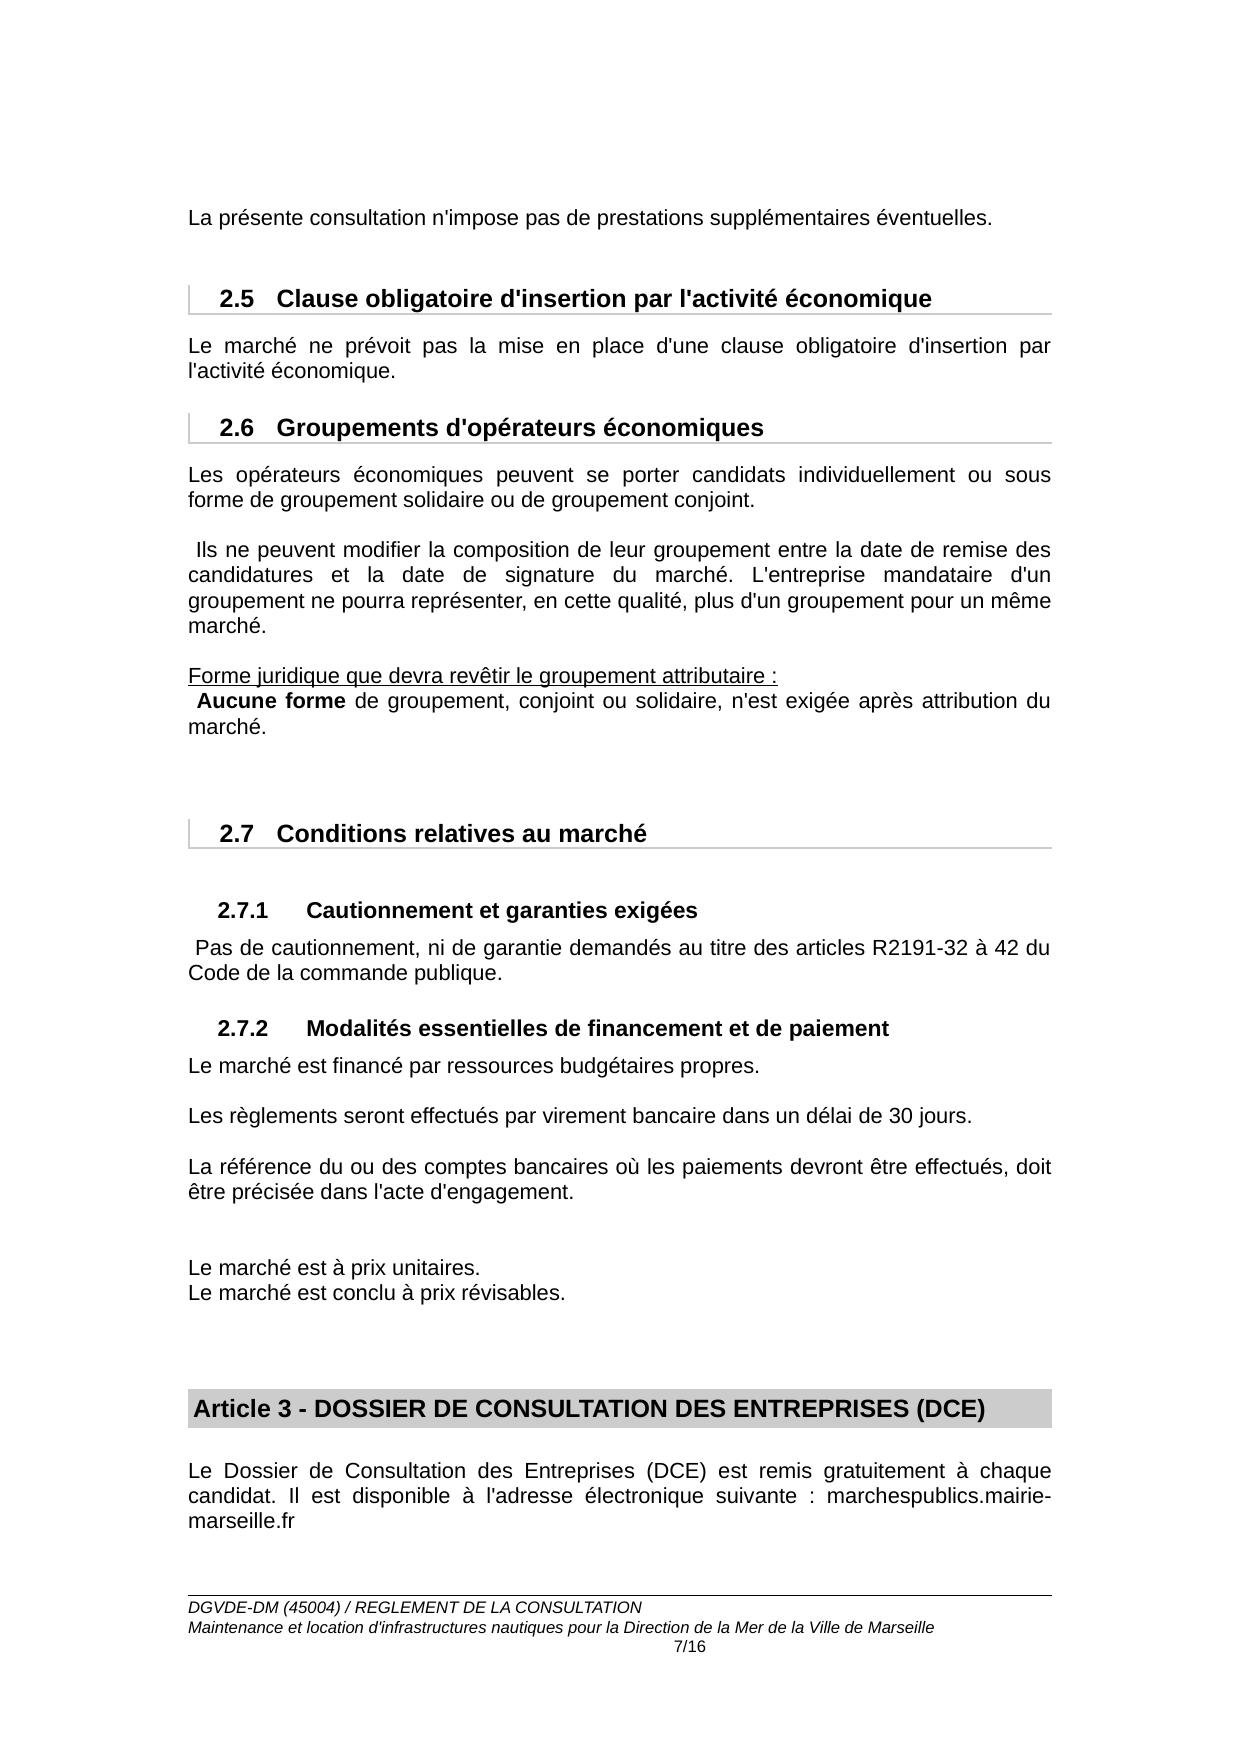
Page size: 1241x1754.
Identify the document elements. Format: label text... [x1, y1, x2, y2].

text Aucune forme de groupement, conjoint ou solidaire, n'est exigée après attribution du marché. [188, 688, 1052, 739]
text Pas de cautionnement, ni de garantie demandés au titre des articles R2191-32 à 42 du Code de la commande publique. [188, 935, 1052, 985]
subtitle DOSSIER DE CONSULTATION DES ENTREPRISES (DCE) [190, 1391, 1050, 1426]
text Forme juridique que devra revêtir le groupement attributaire : [188, 663, 1052, 688]
text Le Dossier de Consultation des Entreprises (DCE) est remis gratuitement à chaque candidat. Il est disponible à l'adresse électronique suivante : marchespublics.mairie-marseille.fr [188, 1458, 1052, 1533]
text Les opérateurs économiques peuvent se porter candidats individuellement ou sous forme de groupement solidaire ou de groupement conjoint. [188, 461, 1052, 512]
text Le marché ne prévoit pas la mise en place d'une clause obligatoire d'insertion par l'activité économique. [188, 333, 1052, 383]
text La référence du ou des comptes bancaires où les paiements devront être effectués, doit être précisée dans l'acte d'engagement. [188, 1154, 1052, 1204]
subtitle Conditions relatives au marché [190, 819, 1052, 847]
text Le marché est financé par ressources budgétaires propres. [188, 1053, 1052, 1078]
text Le marché est conclu à prix révisables. [188, 1280, 1052, 1305]
subtitle Cautionnement et garanties exigées [188, 897, 1052, 923]
subtitle Groupements d'opérateurs économiques [190, 413, 1052, 442]
subtitle Clause obligatoire d'insertion par l'activité économique [188, 284, 1052, 313]
text La présente consultation n'impose pas de prestations supplémentaires éventuelles. [188, 204, 1052, 230]
text Ils ne peuvent modifier la composition de leur groupement entre la date de remise des candidatures et la date de signature du marché. L'entreprise mandataire d'un groupement ne pourra représenter, en cette qualité, plus d'un groupement pour un même marché. [188, 537, 1052, 638]
text Le marché est à prix unitaires. [188, 1254, 1052, 1280]
text Les règlements seront effectués par virement bancaire dans un délai de 30 jours. [188, 1103, 1052, 1128]
subtitle Modalités essentielles de financement et de paiement [188, 1015, 1052, 1041]
